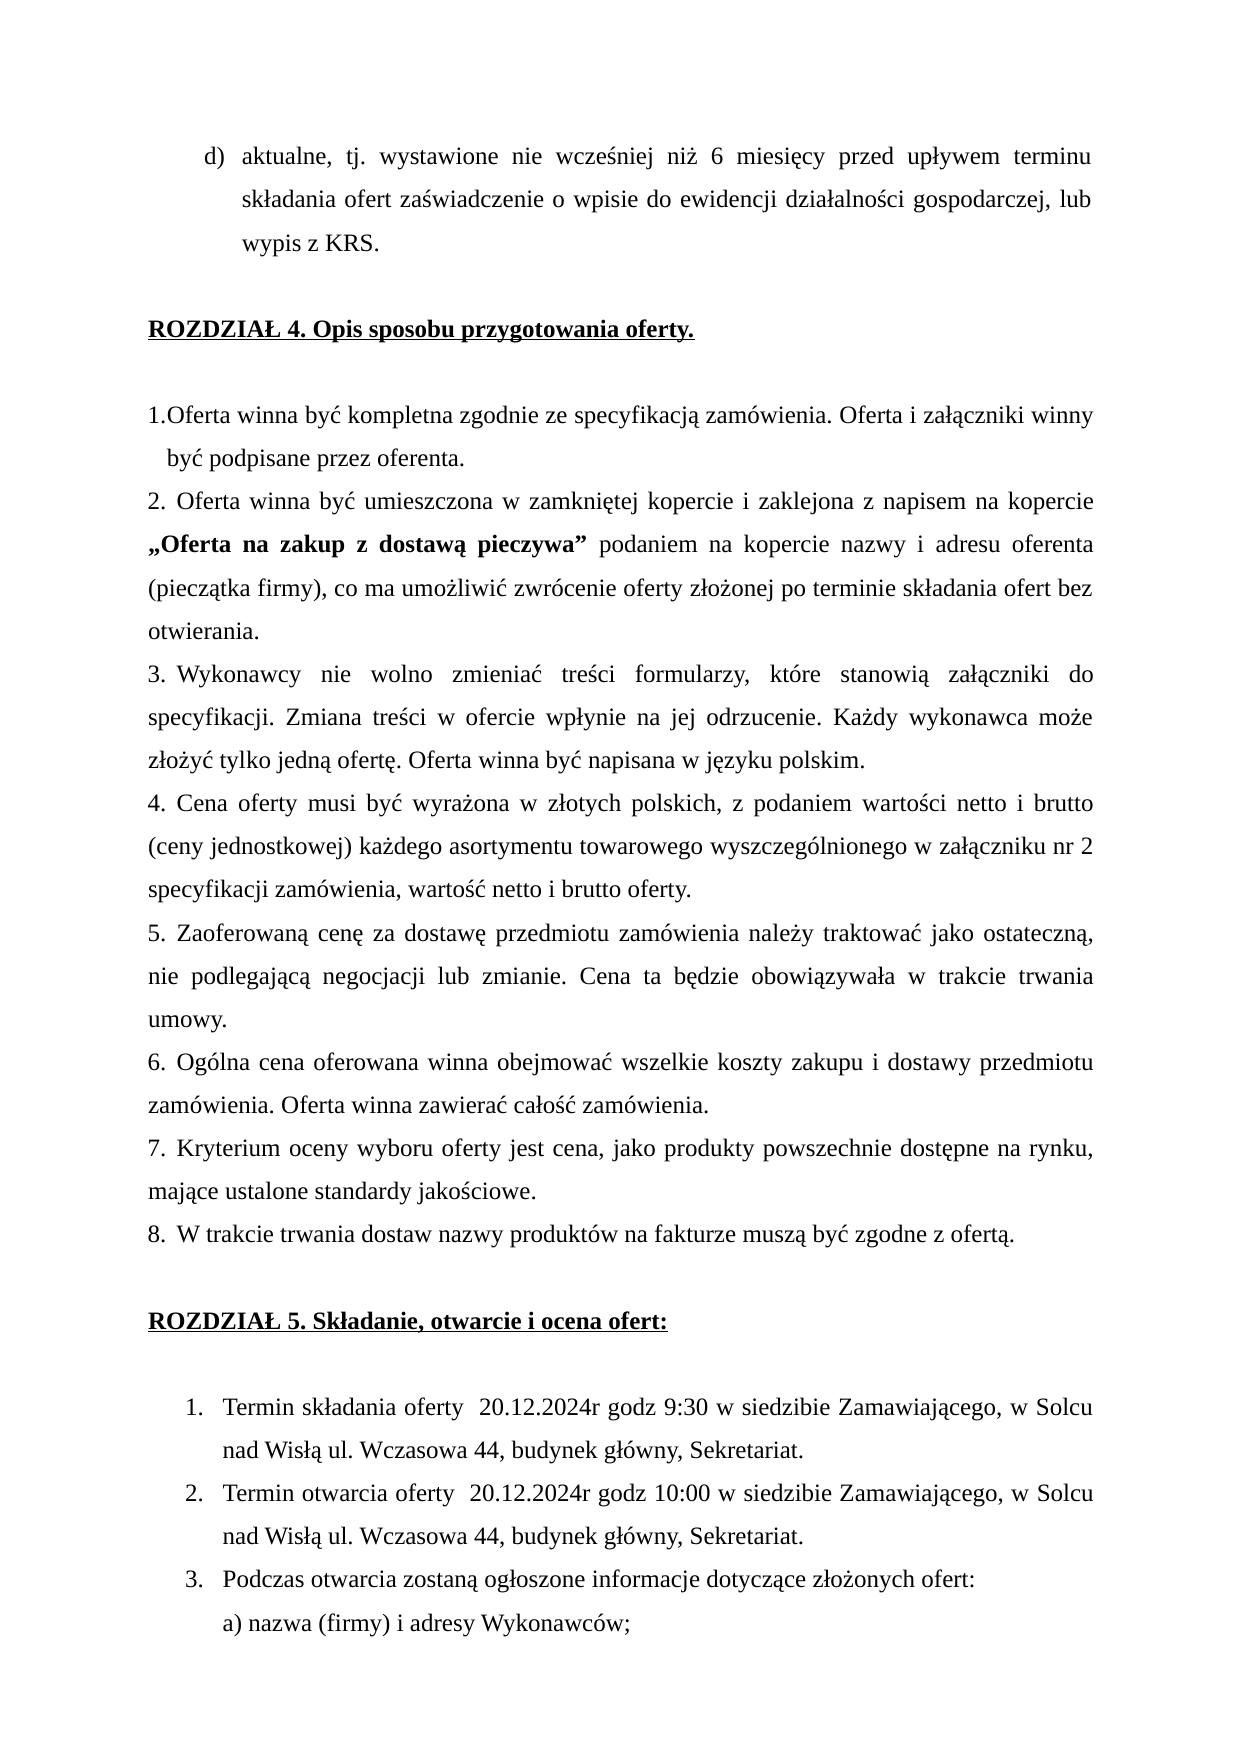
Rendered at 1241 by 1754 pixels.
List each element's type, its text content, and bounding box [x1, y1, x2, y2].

list Oferta winna być kompletna zgodnie ze specyfikacją zamówienia. Oferta i załączniki winny być podpisane przez oferenta. [147, 400, 1094, 472]
list W trakcie trwania dostaw nazwy produktów na fakturze muszą być zgodne z ofertą. [147, 1219, 1094, 1248]
list Cena oferty musi być wyrażona w złotych polskich, z podaniem wartości netto i brutto (ceny jednostkowej) każdego asortymentu towarowego wyszczególnionego w załączniku nr 2 specyfikacji zamówienia, wartość netto i brutto oferty. [147, 788, 1094, 903]
list aktualne, tj. wystawione nie wcześniej niż 6 miesięcy przed upływem terminu składania ofert zaświadczenie o wpisie do ewidencji działalności gospodarczej, lub wypis z KRS. [204, 141, 1092, 256]
text ROZDZIAŁ 4. Opis sposobu przygotowania oferty. [148, 314, 1094, 343]
list Oferta winna być umieszczona w zamkniętej kopercie i zaklejona z napisem na kopercie „Oferta na zakup z dostawą pieczywa” podaniem na kopercie nazwy i adresu oferenta (pieczątka firmy), co ma umożliwić zwrócenie oferty złożonej po terminie składania ofert bez otwierania. [147, 486, 1094, 644]
list Ogólna cena oferowana winna obejmować wszelkie koszty zakupu i dostawy przedmiotu zamówienia. Oferta winna zawierać całość zamówienia. [147, 1047, 1094, 1119]
list Zaoferowaną cenę za dostawę przedmiotu zamówienia należy traktować jako ostateczną, nie podlegającą negocjacji lub zmianie. Cena ta będzie obowiązywała w trakcie trwania umowy. [147, 918, 1094, 1033]
list Termin składania oferty 20.12.2024r godz 9:30 w siedzibie Zamawiającego, w Solcu nad Wisłą ul. Wczasowa 44, budynek główny, Sekretariat. [185, 1392, 1094, 1464]
list a) nazwa (firmy) i adresy Wykonawców; [185, 1608, 1094, 1636]
list Wykonawcy nie wolno zmieniać treści formularzy, które stanowią załączniki do specyfikacji. Zmiana treści w ofercie wpłynie na jej odrzucenie. Każdy wykonawca może złożyć tylko jedną ofertę. Oferta winna być napisana w języku polskim. [147, 659, 1094, 774]
list Podczas otwarcia zostaną ogłoszone informacje dotyczące złożonych ofert: [185, 1564, 1094, 1593]
list Kryterium oceny wyboru oferty jest cena, jako produkty powszechnie dostępne na rynku, mające ustalone standardy jakościowe. [147, 1133, 1094, 1205]
text ROZDZIAŁ 5. Składanie, otwarcie i ocena ofert: [148, 1306, 1094, 1334]
list Termin otwarcia oferty 20.12.2024r godz 10:00 w siedzibie Zamawiającego, w Solcu nad Wisłą ul. Wczasowa 44, budynek główny, Sekretariat. [185, 1478, 1094, 1550]
